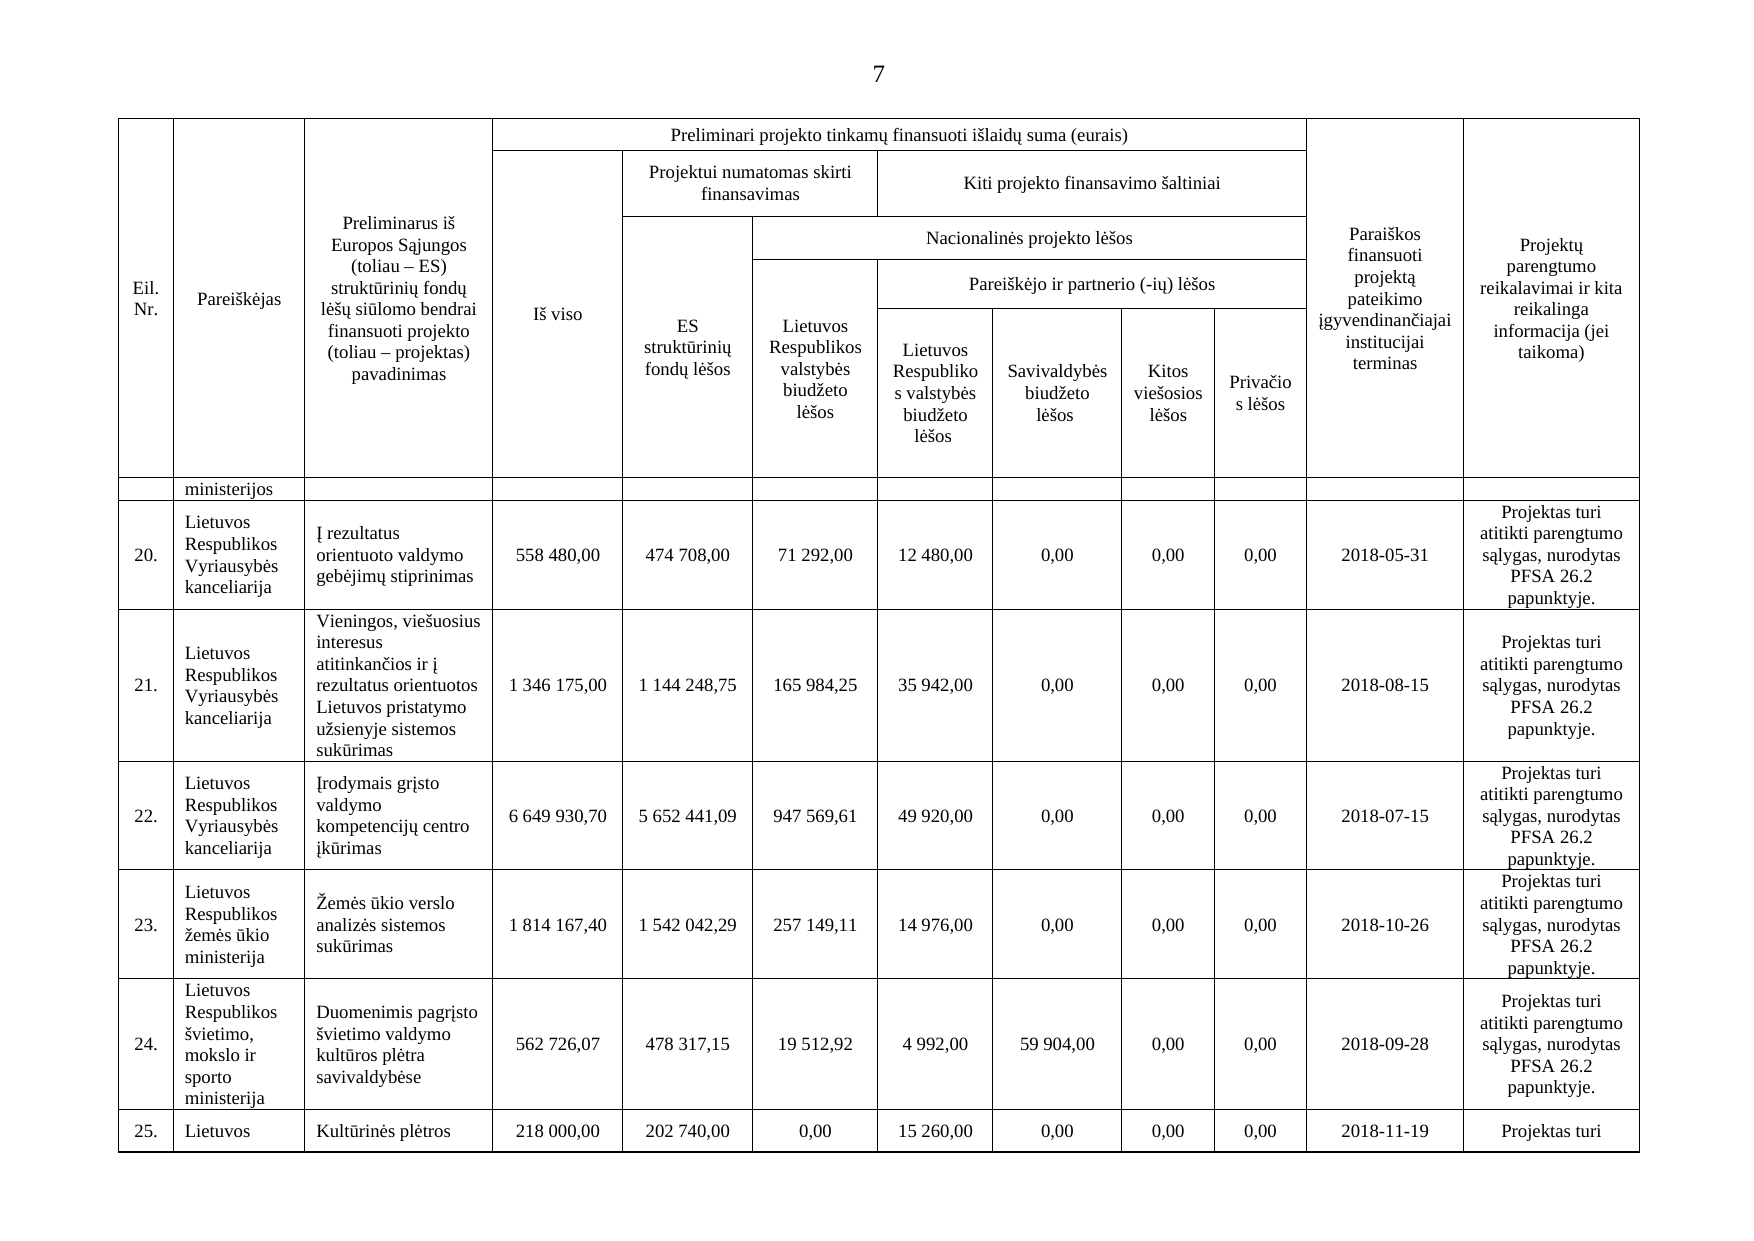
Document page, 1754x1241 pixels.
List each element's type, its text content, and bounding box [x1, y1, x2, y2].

table_cell 14 976,00 [878, 870, 992, 978]
table_cell [493, 478, 622, 500]
table_cell 71 292,00 [753, 501, 877, 608]
table_cell [1307, 478, 1463, 500]
table_cell Lietuvos Respublikos valstybės biudžeto lėšos [878, 309, 992, 477]
table_header Preliminarus iš Europos Sąjungos (toliau – ES) struktūrinių fondų lėšų siūlomo bendrai finansuoti projekto (toliau – projektas) pavadinimas [305, 119, 492, 477]
table_cell [878, 478, 992, 500]
table_cell 0,00 [1122, 1110, 1214, 1151]
table_cell Projektas turi atitikti parengtumo sąlygas, nurodytas PFSA 26.2 papunktyje. [1464, 979, 1639, 1109]
table_cell 35 942,00 [878, 610, 992, 761]
table_cell 562 726,07 [493, 979, 622, 1109]
table_cell 0,00 [993, 870, 1121, 978]
table_cell 0,00 [1122, 501, 1214, 608]
table_cell 474 708,00 [623, 501, 752, 608]
table_cell 0,00 [1122, 870, 1214, 978]
table_cell 558 480,00 [493, 501, 622, 608]
table_cell 1 144 248,75 [623, 610, 752, 761]
table_cell [993, 478, 1121, 500]
table_cell Į rezultatus orientuoto valdymo gebėjimų stiprinimas [305, 501, 492, 608]
table_cell 2018-10-26 [1307, 870, 1463, 978]
table_cell Nacionalinės projekto lėšos [753, 217, 1306, 259]
table_header Preliminari projekto tinkamų finansuoti išlaidų suma (eurais) [493, 119, 1306, 149]
table_cell Duomenimis pagrįsto švietimo valdymo kultūros plėtra savivaldybėse [305, 979, 492, 1109]
table_cell 59 904,00 [993, 979, 1121, 1109]
table_cell 49 920,00 [878, 762, 992, 869]
table_cell 257 149,11 [753, 870, 877, 978]
table_cell 0,00 [1215, 979, 1306, 1109]
table_cell [1122, 478, 1214, 500]
table_cell 0,00 [1215, 501, 1306, 608]
table_cell ministerijos [174, 478, 304, 500]
table_cell 22. [119, 762, 173, 869]
table_cell 21. [119, 610, 173, 761]
table_cell 2018-05-31 [1307, 501, 1463, 608]
table_cell 0,00 [993, 501, 1121, 608]
table_cell 0,00 [1215, 762, 1306, 869]
table_cell 0,00 [1122, 979, 1214, 1109]
table_cell Projektas turi atitikti parengtumo sąlygas, nurodytas PFSA 26.2 papunktyje. [1464, 762, 1639, 869]
table_cell [623, 478, 752, 500]
table_cell [119, 478, 173, 500]
table_cell 2018-07-15 [1307, 762, 1463, 869]
table_cell Projektas turi atitikti parengtumo sąlygas, nurodytas PFSA 26.2 papunktyje. [1464, 870, 1639, 978]
table_cell 15 260,00 [878, 1110, 992, 1151]
table_cell 165 984,25 [753, 610, 877, 761]
table_header Paraiškos finansuoti projektą pateikimo įgyvendinančiajai institucijai terminas [1307, 119, 1463, 477]
table_cell Privačios lėšos [1215, 309, 1306, 477]
table_cell [1215, 478, 1306, 500]
table_cell 0,00 [1122, 610, 1214, 761]
table_cell 0,00 [1215, 870, 1306, 978]
table_cell 2018-09-28 [1307, 979, 1463, 1109]
table_cell 0,00 [1215, 1110, 1306, 1151]
table_cell 4 992,00 [878, 979, 992, 1109]
table_cell 0,00 [1122, 762, 1214, 869]
table_cell 19 512,92 [753, 979, 877, 1109]
table_cell Projektas turi atitikti parengtumo sąlygas, nurodytas PFSA 26.2 papunktyje. [1464, 610, 1639, 761]
table_cell 6 649 930,70 [493, 762, 622, 869]
table_cell Lietuvos Respublikos valstybės biudžeto lėšos [753, 260, 877, 477]
table_cell 20. [119, 501, 173, 608]
table_cell 1 814 167,40 [493, 870, 622, 978]
table_cell Lietuvos Respublikos švietimo, mokslo ir sporto ministerija [174, 979, 304, 1109]
table_cell 0,00 [753, 1110, 877, 1151]
table_cell 24. [119, 979, 173, 1109]
table_cell Lietuvos Respublikos Vyriausybės kanceliarija [174, 610, 304, 761]
table_cell Projektui numatomas skirti finansavimas [623, 151, 877, 216]
table_cell Įrodymais grįsto valdymo kompetencijų centro įkūrimas [305, 762, 492, 869]
table_cell [753, 478, 877, 500]
table_cell 25. [119, 1110, 173, 1151]
table_cell ES struktūrinių fondų lėšos [623, 217, 752, 477]
table_cell Iš viso [493, 151, 622, 477]
table_cell 0,00 [993, 610, 1121, 761]
table_cell 0,00 [993, 762, 1121, 869]
table_cell Pareiškėjo ir partnerio (-ių) lėšos [878, 260, 1306, 307]
table_cell Projektas turi atitikti parengtumo sąlygas, nurodytas PFSA 26.2 papunktyje. [1464, 501, 1639, 608]
table_cell Projektas turi [1464, 1110, 1639, 1151]
table_cell Kitos viešosios lėšos [1122, 309, 1214, 477]
table_cell Lietuvos Respublikos Vyriausybės kanceliarija [174, 501, 304, 608]
table_cell Vieningos, viešuosius interesus atitinkančios ir į rezultatus orientuotos Lietuvos pristatymo užsienyje sistemos sukūrimas [305, 610, 492, 761]
table_cell [305, 478, 492, 500]
table_cell 478 317,15 [623, 979, 752, 1109]
table_cell 202 740,00 [623, 1110, 752, 1151]
table_cell Kiti projekto finansavimo šaltiniai [878, 151, 1306, 216]
table_cell Lietuvos Respublikos Vyriausybės kanceliarija [174, 762, 304, 869]
table_cell 1 346 175,00 [493, 610, 622, 761]
table_cell 0,00 [1215, 610, 1306, 761]
table_cell 12 480,00 [878, 501, 992, 608]
table_cell Lietuvos [174, 1110, 304, 1151]
table_header Eil. Nr. [119, 119, 173, 477]
table_cell Žemės ūkio verslo analizės sistemos sukūrimas [305, 870, 492, 978]
table_cell 2018-08-15 [1307, 610, 1463, 761]
table_header Projektų parengtumo reikalavimai ir kita reikalinga informacija (jei taikoma) [1464, 119, 1639, 477]
table_cell [1464, 478, 1639, 500]
table_cell 2018-11-19 [1307, 1110, 1463, 1151]
table_header Pareiškėjas [174, 119, 304, 477]
table_cell 5 652 441,09 [623, 762, 752, 869]
table_cell 0,00 [993, 1110, 1121, 1151]
table_cell Kultūrinės plėtros [305, 1110, 492, 1151]
table_cell 947 569,61 [753, 762, 877, 869]
table_cell Lietuvos Respublikos žemės ūkio ministerija [174, 870, 304, 978]
table_cell 23. [119, 870, 173, 978]
table_cell 218 000,00 [493, 1110, 622, 1151]
table_cell 1 542 042,29 [623, 870, 752, 978]
table_cell Savivaldybės biudžeto lėšos [993, 309, 1121, 477]
